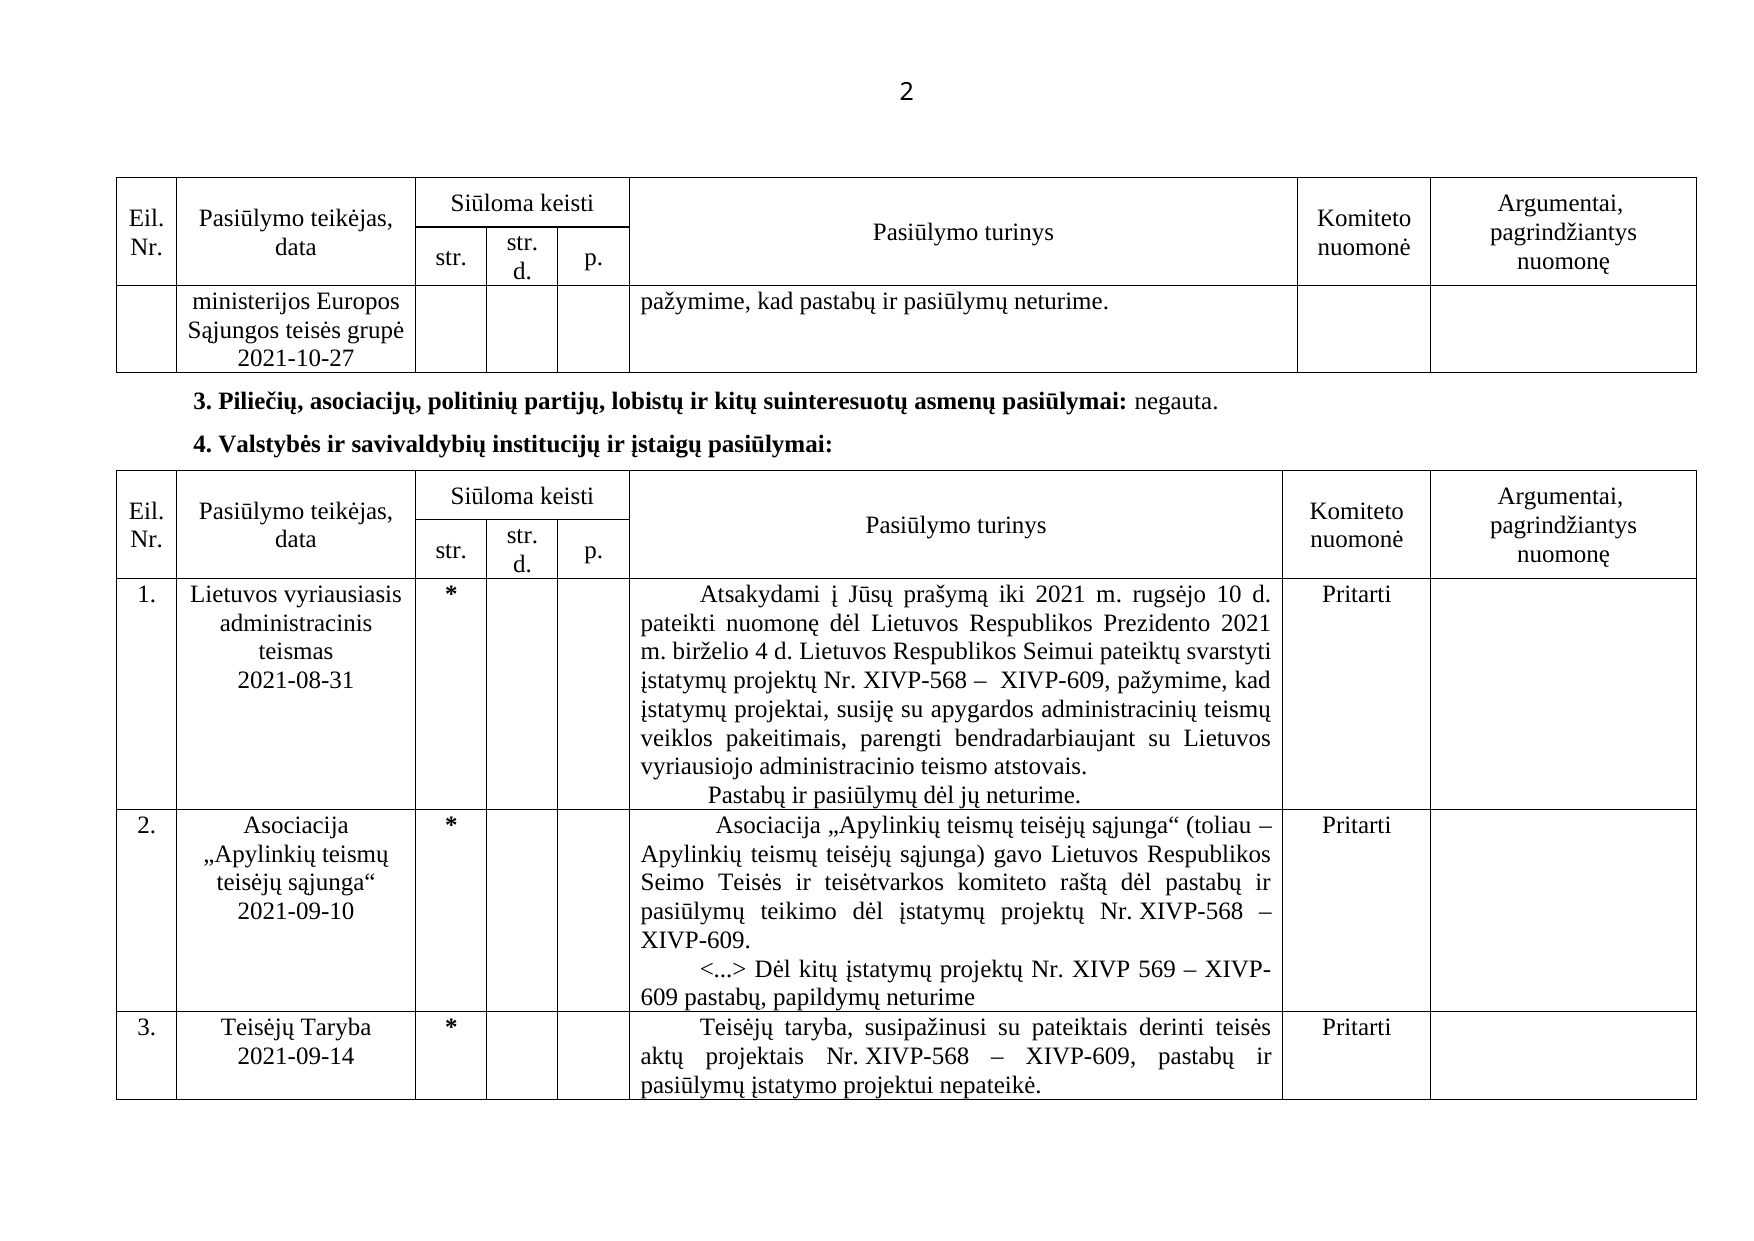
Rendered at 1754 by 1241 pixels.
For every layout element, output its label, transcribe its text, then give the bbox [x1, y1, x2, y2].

table_header Siūloma keisti [416, 178, 629, 226]
table_cell [487, 1012, 557, 1098]
table_cell * [416, 810, 486, 1011]
table_header Argumentai, pagrindžiantys nuomonę [1431, 471, 1696, 578]
table_cell str. d. [487, 520, 557, 578]
table_cell Pritarti [1283, 579, 1430, 809]
table_cell [558, 1012, 629, 1098]
table_cell ministerijos Europos Sąjungos teisės grupė 2021-10-27 [177, 286, 415, 372]
table_cell [1431, 1012, 1696, 1098]
table_cell [1298, 286, 1430, 372]
table_header Eil. Nr. [117, 471, 176, 578]
table_cell 2. [117, 810, 176, 1011]
table_cell p. [558, 520, 629, 578]
subtitle 4. Valstybės ir savivaldybių institucijų ir įstaigų pasiūlymai: [118, 429, 1695, 458]
table_cell [117, 286, 176, 372]
table_cell Teisėjų taryba, susipažinusi su pateiktais derinti teisės aktų projektais Nr. XIVP-568 – XIVP-609, pastabų ir pasiūlymų įstatymo projektui nepateikė. [630, 1012, 1282, 1098]
table_cell [416, 286, 486, 372]
table_cell Atsakydami į Jūsų prašymą iki 2021 m. rugsėjo 10 d. pateikti nuomonę dėl Lietuvos Respublikos Prezidento 2021 m. birželio 4 d. Lietuvos Respublikos Seimui pateiktų svarstyti įstatymų projektų Nr. XIVP-568 – XIVP-609, pažymime, kad įstatymų projektai, susiję su apygardos administracinių teismų veiklos pakeitimais, parengti bendradarbiaujant su Lietuvos vyriausiojo administracinio teismo atstovais. Pastabų ir pasiūlymų dėl jų neturime. [630, 579, 1282, 809]
table_cell Asociacija „Apylinkių teismų teisėjų sąjunga“ (toliau – Apylinkių teismų teisėjų sąjunga) gavo Lietuvos Respublikos Seimo Teisės ir teisėtvarkos komiteto raštą dėl pastabų ir pasiūlymų teikimo dėl įstatymų projektų Nr. XIVP-568 – XIVP-609. <...> Dėl kitų įstatymų projektų Nr. XIVP 569 – XIVP- 609 pastabų, papildymų neturime [630, 810, 1282, 1011]
table_header Pasiūlymo turinys [630, 471, 1282, 578]
table_header Pasiūlymo teikėjas, data [177, 178, 415, 285]
table_cell Lietuvos vyriausiasis administracinis teismas 2021-08-31 [177, 579, 415, 809]
table_cell Pritarti [1283, 810, 1430, 1011]
table_header Eil. Nr. [117, 178, 176, 285]
table_cell str. d. [487, 228, 557, 285]
table_cell Pritarti [1283, 1012, 1430, 1098]
table_header Pasiūlymo teikėjas, data [177, 471, 415, 578]
table_cell Asociacija „Apylinkių teismų teisėjų sąjunga“ 2021-09-10 [177, 810, 415, 1011]
table_header Argumentai, pagrindžiantys nuomonę [1431, 178, 1696, 285]
table_cell [487, 579, 557, 809]
table_cell str. [416, 520, 486, 578]
table_cell [1431, 810, 1696, 1011]
table_header Pasiūlymo turinys [630, 178, 1297, 285]
table_cell [558, 286, 629, 372]
table_cell [487, 810, 557, 1011]
table_header Komiteto nuomonė [1283, 471, 1430, 578]
table_cell [558, 579, 629, 809]
table_cell pažymime, kad pastabų ir pasiūlymų neturime. [630, 286, 1297, 372]
subtitle 3. Piliečių, asociacijų, politinių partijų, lobistų ir kitų suinteresuotų asmenų pasiūlymai: negauta. [118, 386, 1695, 414]
table_cell p. [558, 228, 629, 285]
table_cell * [416, 579, 486, 809]
table_cell [487, 286, 557, 372]
table_header Siūloma keisti [416, 471, 629, 519]
table_cell 1. [117, 579, 176, 809]
table_cell [1431, 579, 1696, 809]
table_cell [558, 810, 629, 1011]
table_cell [1431, 286, 1696, 372]
table_cell Teisėjų Taryba 2021-09-14 [177, 1012, 415, 1098]
table_cell str. [416, 228, 486, 285]
table_cell 3. [117, 1012, 176, 1098]
table_cell * [416, 1012, 486, 1098]
table_header Komiteto nuomonė [1298, 178, 1430, 285]
